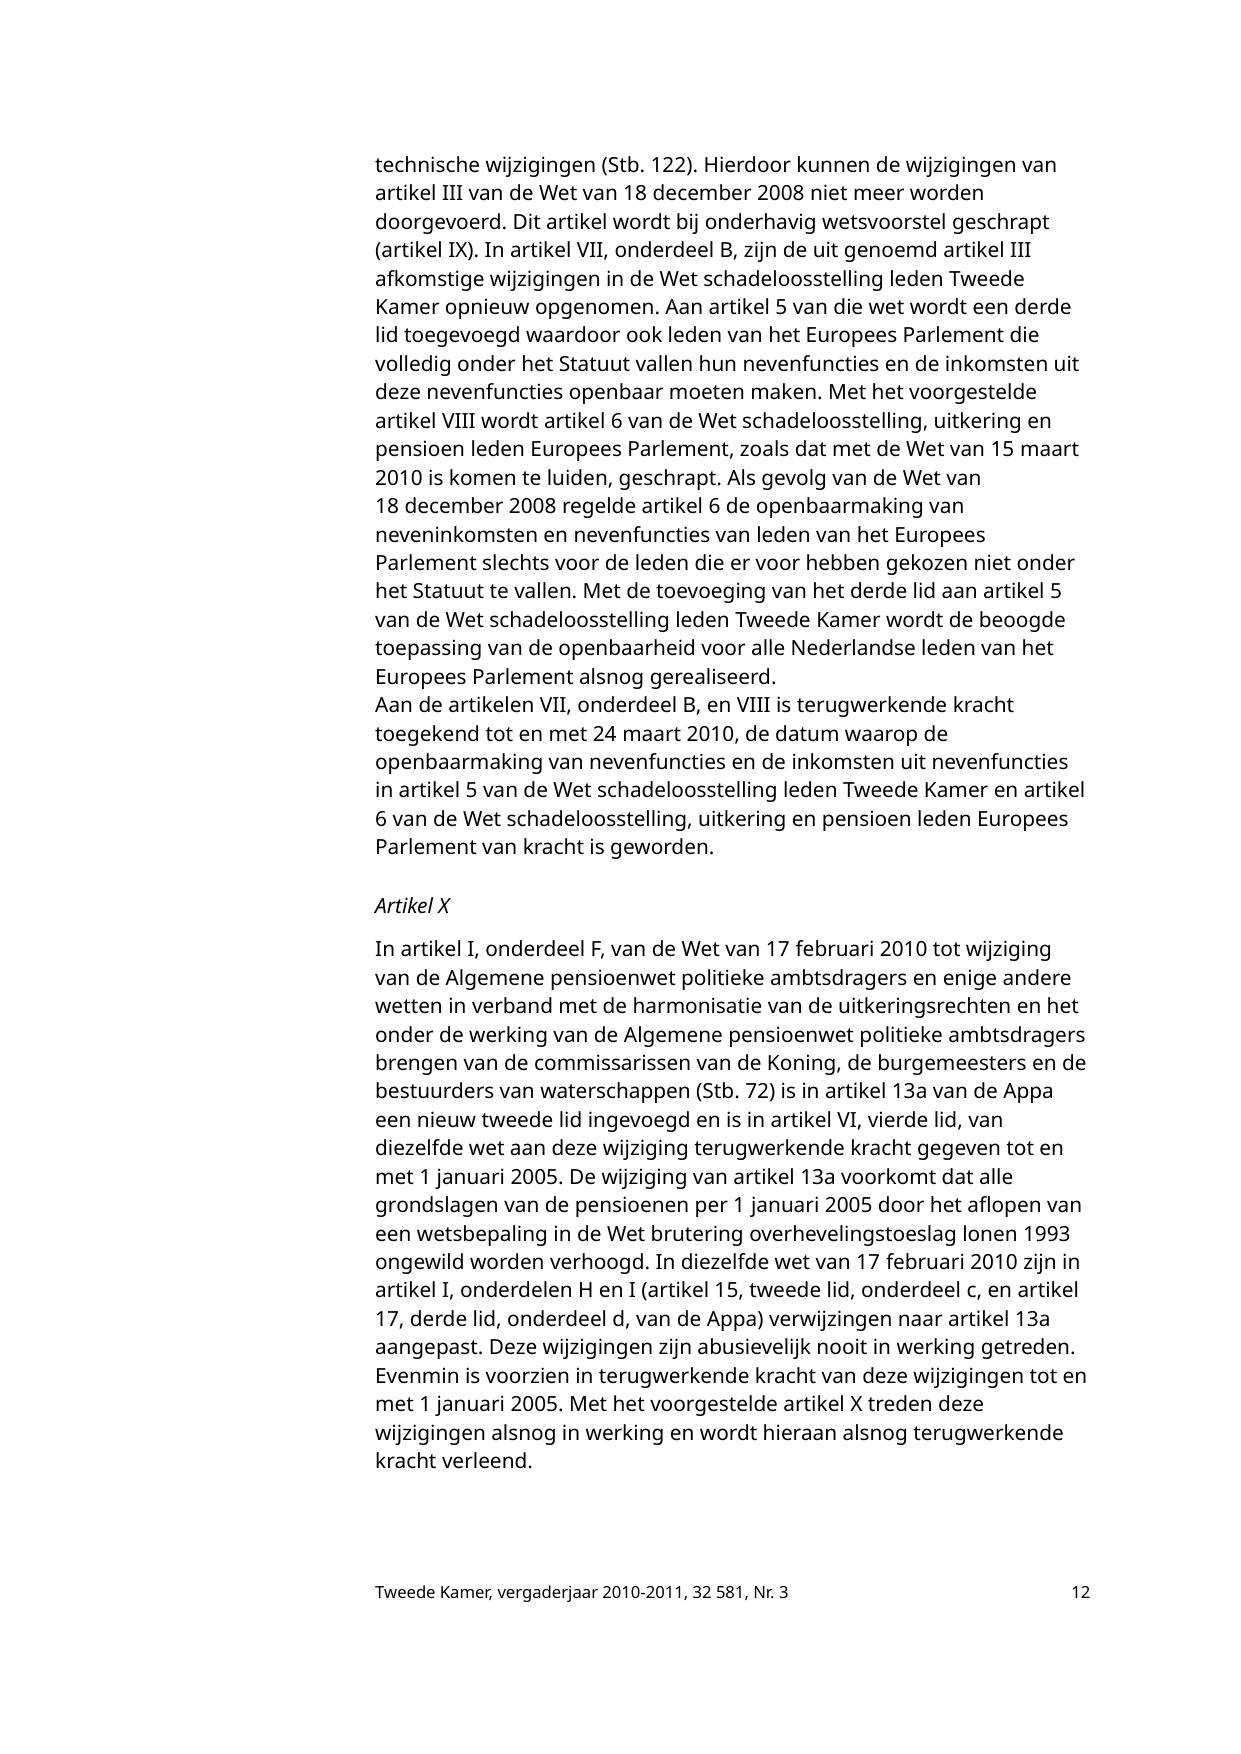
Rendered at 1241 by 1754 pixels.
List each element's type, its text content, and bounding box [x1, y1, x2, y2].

text Aan de artikelen VII, onderdeel B, en VIII is terugwerkende kracht toegekend tot en met 24 maart 2010, de datum waarop de openbaarmaking van nevenfuncties en de inkomsten uit nevenfuncties in artikel 5 van de Wet schadeloosstelling leden Tweede Kamer en artikel 6 van de Wet schadeloosstelling, uitkering en pensioen leden Europees Parlement van kracht is geworden. [375, 690, 1090, 861]
text In artikel I, onderdeel F, van de Wet van 17 februari 2010 tot wijziging van de Algemene pensioenwet politieke ambtsdragers en enige andere wetten in verband met de harmonisatie van de uitkeringsrechten en het onder de werking van de Algemene pensioenwet politieke ambtsdragers brengen van de commissarissen van de Koning, de burgemeesters en de bestuurders van waterschappen (Stb. 72) is in artikel 13a van de Appa een nieuw tweede lid ingevoegd en is in artikel VI, vierde lid, van diezelfde wet aan deze wijziging terugwerkende kracht gegeven tot en met 1 januari 2005. De wijziging van artikel 13a voorkomt dat alle grondslagen van de pensioenen per 1 januari 2005 door het aflopen van een wetsbepaling in de Wet brutering overhevelingstoeslag lonen 1993 ongewild worden verhoogd. In diezelfde wet van 17 februari 2010 zijn in artikel I, onderdelen H en I (artikel 15, tweede lid, onderdeel c, en artikel 17, derde lid, onderdeel d, van de Appa) verwijzingen naar artikel 13a aangepast. Deze wijzigingen zijn abusievelijk nooit in werking getreden. Evenmin is voorzien in terugwerkende kracht van deze wijzigingen tot en met 1 januari 2005. Met het voorgestelde artikel X treden deze wijzigingen alsnog in werking en wordt hieraan alsnog terugwerkende kracht verleend. [375, 934, 1090, 1475]
text technische wijzigingen (Stb. 122). Hierdoor kunnen de wijzigingen van artikel III van de Wet van 18 december 2008 niet meer worden doorgevoerd. Dit artikel wordt bij onderhavig wetsvoorstel geschrapt (artikel IX). In artikel VII, onderdeel B, zijn de uit genoemd artikel III afkomstige wijzigingen in de Wet schadeloosstelling leden Tweede Kamer opnieuw opgenomen. Aan artikel 5 van die wet wordt een derde lid toegevoegd waardoor ook leden van het Europees Parlement die volledig onder het Statuut vallen hun nevenfuncties en de inkomsten uit deze nevenfuncties openbaar moeten maken. Met het voorgestelde artikel VIII wordt artikel 6 van de Wet schadeloosstelling, uitkering en pensioen leden Europees Parlement, zoals dat met de Wet van 15 maart 2010 is komen te luiden, geschrapt. Als gevolg van de Wet van 18 december 2008 regelde artikel 6 de openbaarmaking van neveninkomsten en nevenfuncties van leden van het Europees Parlement slechts voor de leden die er voor hebben gekozen niet onder het Statuut te vallen. Met de toevoeging van het derde lid aan artikel 5 van de Wet schadeloosstelling leden Tweede Kamer wordt de beoogde toepassing van de openbaarheid voor alle Nederlandse leden van het Europees Parlement alsnog gerealiseerd. [375, 150, 1090, 690]
text Artikel X [375, 891, 1090, 919]
